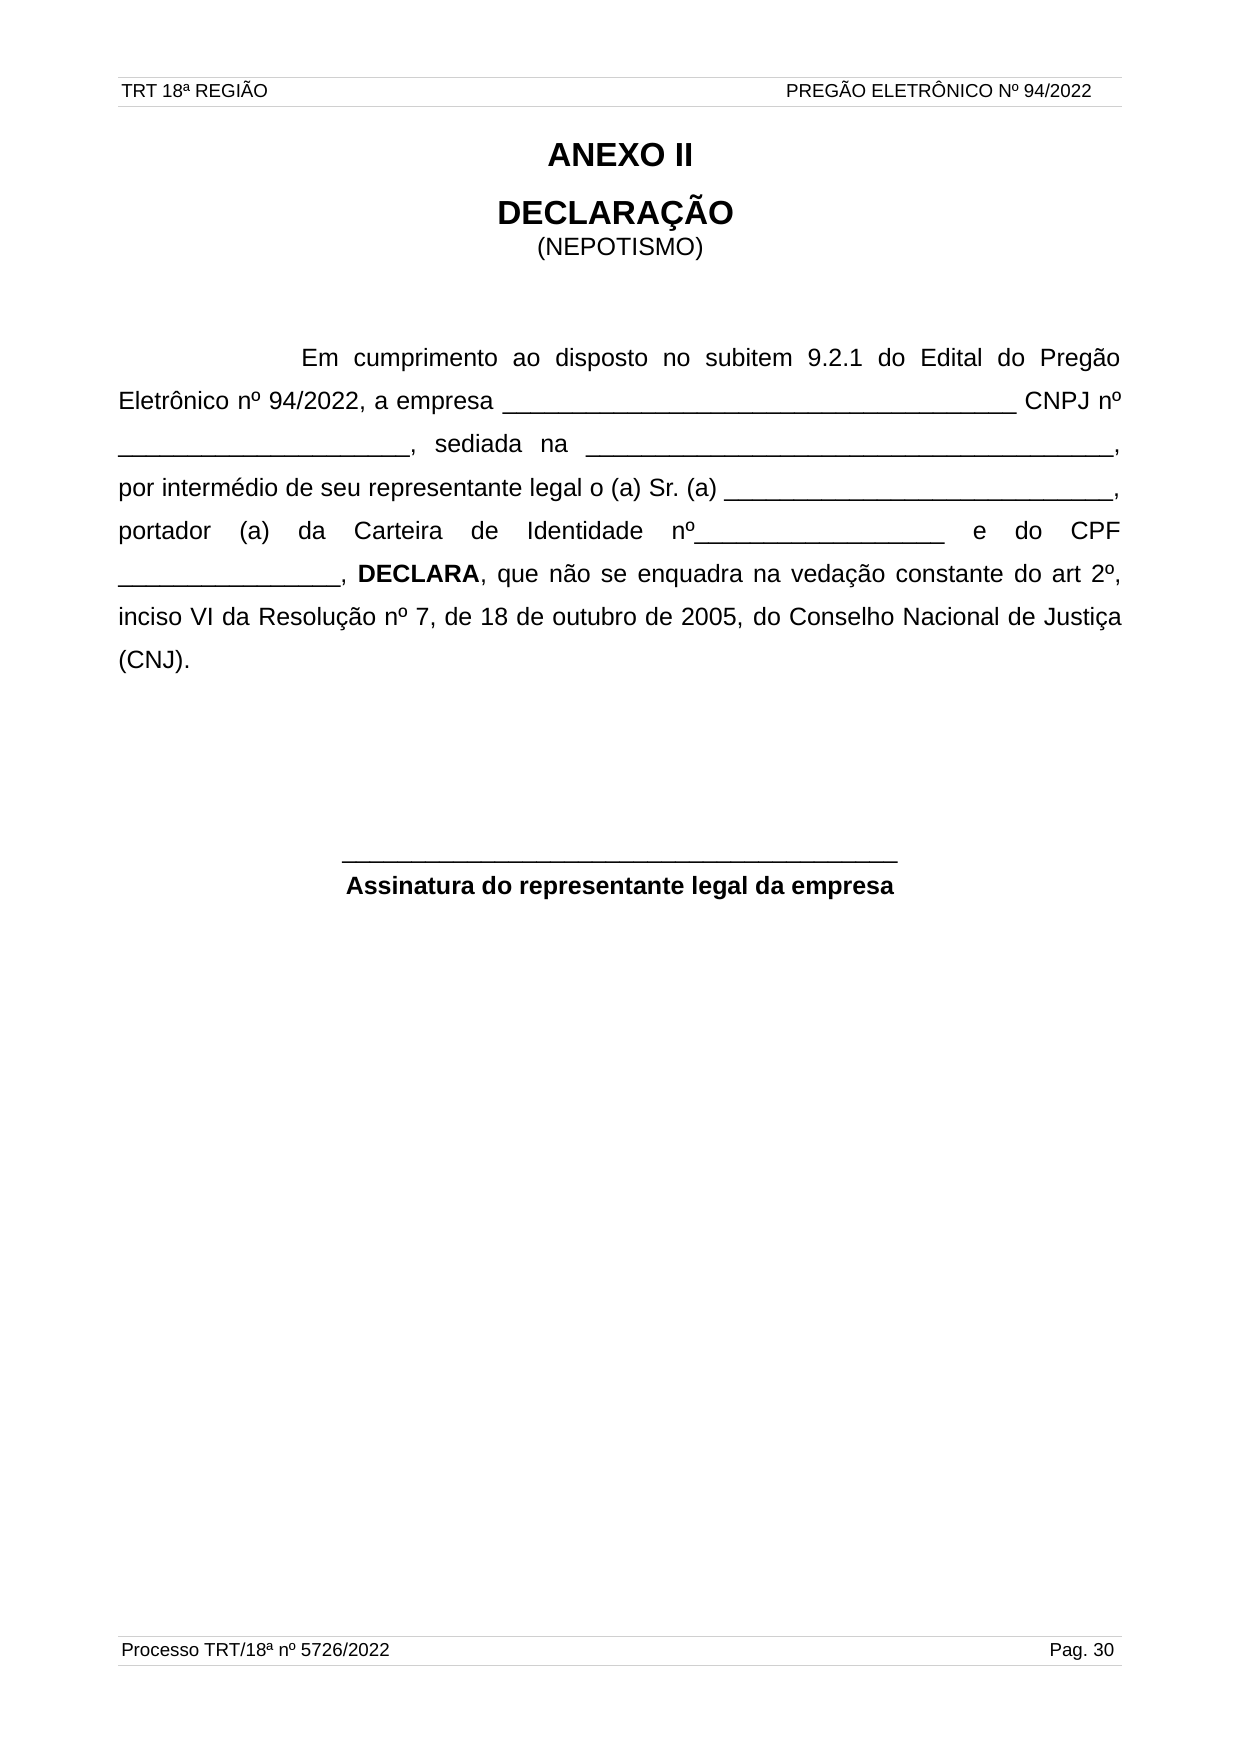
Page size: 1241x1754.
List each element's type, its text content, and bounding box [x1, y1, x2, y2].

text ANEXO II [118, 136, 1122, 174]
text Assinatura do representante legal da empresa [118, 864, 1122, 899]
text Em cumprimento ao disposto no subitem 9.2.1 do Edital do Pregão Eletrônico nº 94/2022, a empresa _____________________________________ CNPJ nº _____________________, sediada na ______________________________________, por intermédio de seu representante legal o (a) Sr. (a) ____________________________, portador (a) da Carteira de Identidade nº__________________ e do CPF ________________, DECLARA, que não se enquadra na vedação constante do art 2º, inciso VI da Resolução nº 7, de 18 de outubro de 2005, do Conselho Nacional de Justiça (CNJ). [118, 343, 1122, 674]
text (NEPOTISMO) [118, 232, 1122, 260]
text ________________________________________ [118, 835, 1122, 864]
text DECLARAÇÃO [118, 193, 1122, 232]
